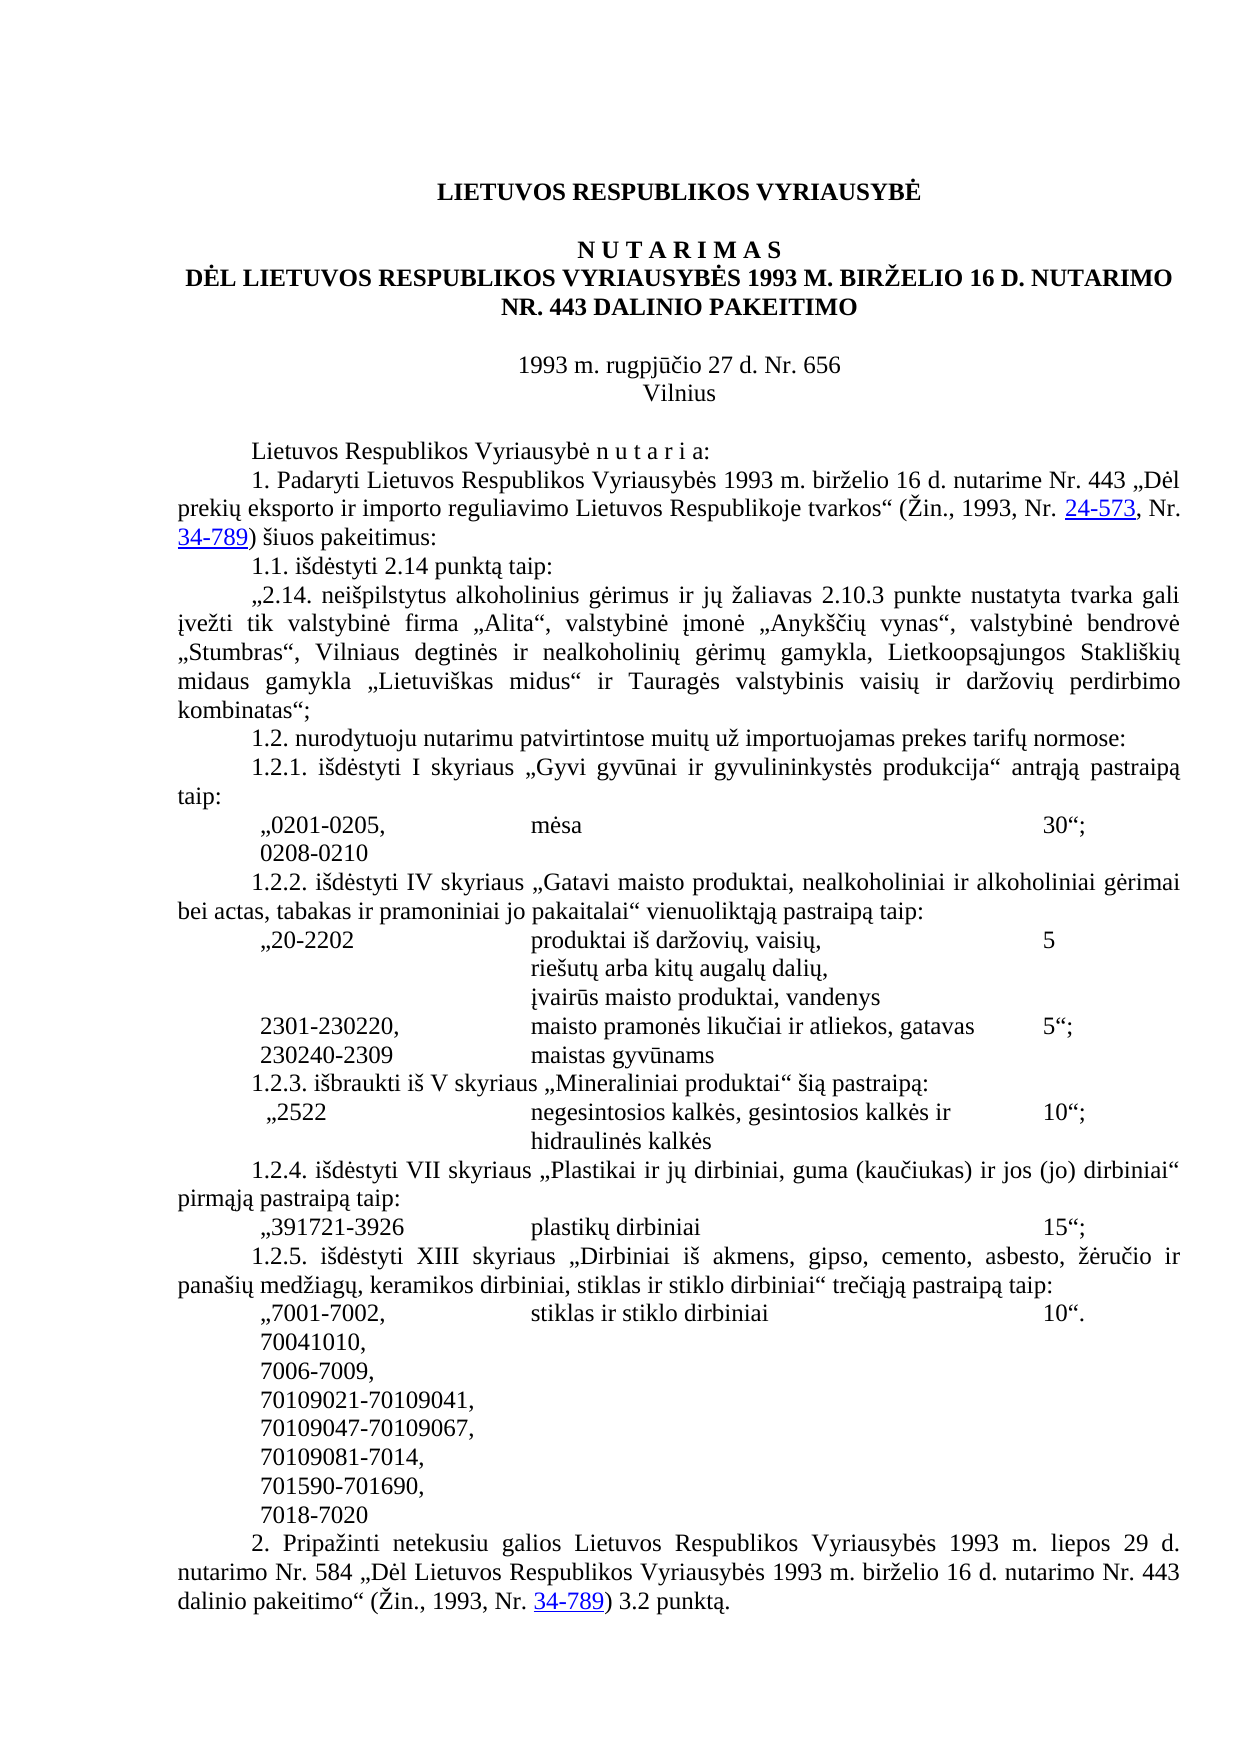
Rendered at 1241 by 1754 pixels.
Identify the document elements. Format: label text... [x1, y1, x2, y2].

table_cell [519, 1414, 1031, 1442]
table_cell [1031, 1385, 1204, 1413]
table_cell 7006-7009, [177, 1356, 519, 1385]
table_header stiklas ir stiklo dirbiniai [519, 1299, 1031, 1327]
text 1.2.1. išdėstyti I skyriaus „Gyvi gyvūnai ir gyvulininkystės produkcija“ antrąją pastraipą taip: [177, 752, 1181, 810]
text 1.2.5. išdėstyti XIII skyriaus „Dirbiniai iš akmens, gipso, cemento, asbesto, žėručio ir panašių medžiagų, keramikos dirbiniai, stiklas ir stiklo dirbiniai“ trečiąją pastraipą taip: [177, 1241, 1181, 1298]
table_cell [1031, 1471, 1204, 1500]
table_cell [519, 1385, 1031, 1413]
table_header „2522 [177, 1097, 519, 1126]
table_header plastikų dirbiniai [519, 1212, 1031, 1241]
table_header „7001-7002, [177, 1299, 519, 1327]
table_cell [1031, 1356, 1204, 1385]
table_cell [177, 982, 519, 1011]
text 1.2.4. išdėstyti VII skyriaus „Plastikai ir jų dirbiniai, guma (kaučiukas) ir jos (jo) dirbiniai“ pirmąją pastraipą taip: [177, 1155, 1181, 1212]
text N U T A R I M A S [177, 235, 1181, 263]
table_cell [1031, 1442, 1204, 1471]
table_cell [519, 1471, 1031, 1500]
table_cell 0208-0210 [177, 839, 519, 867]
table_header produktai iš daržovių, vaisių, riešutų arba kitų augalų dalių, įvairūs maisto produktai, vandenys [519, 925, 1031, 1011]
text Vilnius [177, 378, 1181, 407]
table_cell [519, 1327, 1031, 1356]
text 1.2. nurodytuoju nutarimu patvirtintose muitų už importuojamas prekes tarifų normose: [177, 723, 1181, 752]
table_header mėsa [519, 810, 1031, 838]
table_cell [519, 839, 1031, 867]
table_cell 5“; [1031, 1011, 1204, 1068]
table_header „0201-0205, [177, 810, 519, 838]
text 1993 m. rugpjūčio 27 d. Nr. 656 [177, 350, 1181, 378]
table_header 30“; [1031, 810, 1204, 867]
text 1. Padaryti Lietuvos Respublikos Vyriausybės 1993 m. birželio 16 d. nutarime Nr. 443 „Dėl prekių eksporto ir importo reguliavimo Lietuvos Respublikoje tvarkos“ (Žin., 1993, Nr. 24-573, Nr. 34-789) šiuos pakeitimus: [177, 465, 1181, 551]
table_cell 230240-2309 [177, 1040, 519, 1068]
table_cell 701590-701690, [177, 1471, 519, 1500]
table_cell [177, 954, 519, 982]
table_cell [519, 1500, 1031, 1528]
table_cell [1031, 1500, 1204, 1528]
table_header negesintosios kalkės, gesintosios kalkės ir hidraulinės kalkės [519, 1097, 1031, 1155]
text Lietuvos Respublikos Vyriausybė nutaria: [177, 436, 1181, 465]
table_cell [1031, 1327, 1204, 1356]
text 1.1. išdėstyti 2.14 punktą taip: [177, 551, 1181, 580]
table_header 10“. [1031, 1299, 1204, 1327]
table_cell [519, 1442, 1031, 1471]
table_header 15“; [1031, 1212, 1204, 1241]
table_header „20-2202 [177, 925, 519, 953]
text DĖL LIETUVOS RESPUBLIKOS VYRIAUSYBĖS 1993 M. BIRŽELIO 16 D. NUTARIMO NR. 443 DALINIO PAKEITIMO [177, 263, 1181, 321]
table_cell [519, 1356, 1031, 1385]
table_cell 7018-7020 [177, 1500, 519, 1528]
table_cell 70109021-70109041, [177, 1385, 519, 1413]
table_cell 70041010, [177, 1327, 519, 1356]
table_header 5 [1031, 925, 1204, 1011]
text „2.14. neišpilstytus alkoholinius gėrimus ir jų žaliavas 2.10.3 punkte nustatyta tvarka gali įvežti tik valstybinė firma „Alita“, valstybinė įmonė „Anykščių vynas“, valstybinė bendrovė „Stumbras“, Vilniaus degtinės ir nealkoholinių gėrimų gamykla, Lietkoopsąjungos Stakliškių midaus gamykla „Lietuviškas midus“ ir Tauragės valstybinis vaisių ir daržovių perdirbimo kombinatas“; [177, 580, 1181, 723]
table_header 10“; [1031, 1097, 1204, 1155]
text LIETUVOS RESPUBLIKOS VYRIAUSYBĖ [177, 177, 1181, 206]
table_cell maisto pramonės likučiai ir atliekos, gatavas maistas gyvūnams [519, 1011, 1031, 1068]
table_cell 2301-230220, [177, 1011, 519, 1040]
text 1.2.3. išbraukti iš V skyriaus „Mineraliniai produktai“ šią pastraipą: [177, 1068, 1181, 1097]
table_cell 70109081-7014, [177, 1442, 519, 1471]
table_cell 70109047-70109067, [177, 1414, 519, 1442]
table_header „391721-3926 [177, 1212, 519, 1241]
text 2. Pripažinti netekusiu galios Lietuvos Respublikos Vyriausybės 1993 m. liepos 29 d. nutarimo Nr. 584 „Dėl Lietuvos Respublikos Vyriausybės 1993 m. birželio 16 d. nutarimo Nr. 443 dalinio pakeitimo“ (Žin., 1993, Nr. 34-789) 3.2 punktą. [177, 1528, 1181, 1615]
table_cell [177, 1126, 519, 1155]
table_cell [1031, 1414, 1204, 1442]
text 1.2.2. išdėstyti IV skyriaus „Gatavi maisto produktai, nealkoholiniai ir alkoholiniai gėrimai bei actas, tabakas ir pramoniniai jo pakaitalai“ vienuoliktąją pastraipą taip: [177, 867, 1181, 925]
